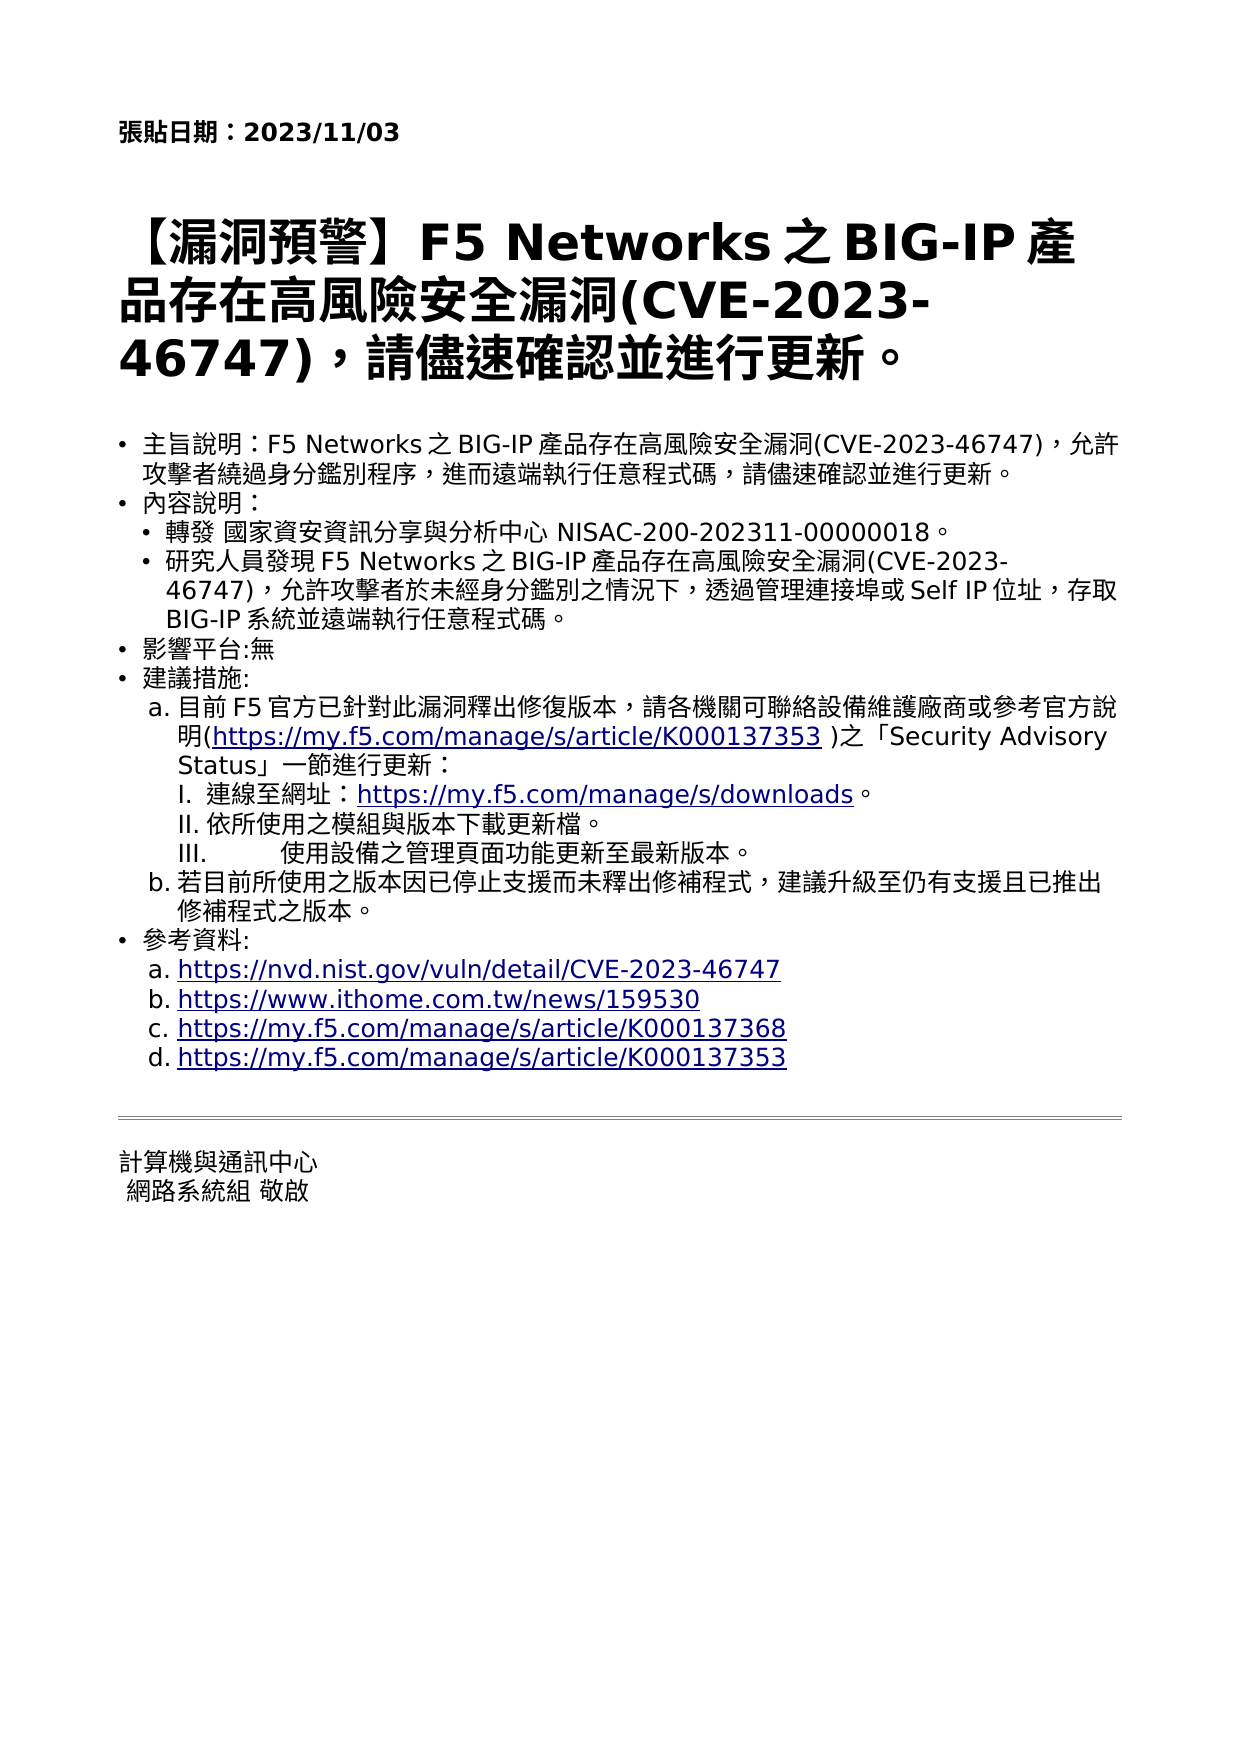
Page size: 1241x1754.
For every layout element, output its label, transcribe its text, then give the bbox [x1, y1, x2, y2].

list https://nvd.nist.gov/vuln/detail/CVE-2023-46747 [148, 956, 1122, 985]
list 內容說明： [118, 489, 1122, 518]
list 影響平台:無 [118, 635, 1122, 664]
list https://my.f5.com/manage/s/article/K000137353 [148, 1043, 1122, 1072]
list 建議措施: [118, 664, 1122, 693]
list 使用設備之管理頁面功能更新至最新版本。 [177, 839, 1122, 868]
list 研究人員發現F5 Networks之BIG-IP產品存在高風險安全漏洞(CVE-2023-46747)，允許攻擊者於未經身分鑑別之情況下，透過管理連接埠或Self IP位址，存取BIG-IP系統並遠端執行任意程式碼。 [142, 547, 1122, 635]
subtitle 【漏洞預警】F5 Networks之BIG-IP產品存在高風險安全漏洞(CVE-2023-46747)，請儘速確認並進行更新。 [118, 214, 1122, 389]
text 計算機與通訊中心 網路系統組 敬啟 [118, 1148, 1122, 1206]
list 連線至網址：https://my.f5.com/manage/s/downloads。 [177, 781, 1122, 810]
list https://www.ithome.com.tw/news/159530 [148, 985, 1122, 1014]
list 若目前所使用之版本因已停止支援而未釋出修補程式，建議升級至仍有支援且已推出修補程式之版本。 [148, 868, 1122, 926]
list 依所使用之模組與版本下載更新檔。 [177, 810, 1122, 839]
list 目前F5官方已針對此漏洞釋出修復版本，請各機關可聯絡設備維護廠商或參考官方說明(https://my.f5.com/manage/s/article/K000137353 )之「Security Advisory Status」一節進行更新： [148, 693, 1122, 781]
list 參考資料: [118, 926, 1122, 956]
text 張貼日期：2023/11/03 [118, 118, 1122, 176]
list 主旨說明：F5 Networks之BIG-IP產品存在高風險安全漏洞(CVE-2023-46747)，允許攻擊者繞過身分鑑別程序，進而遠端執行任意程式碼，請儘速確認並進行更新。 [118, 431, 1122, 489]
list https://my.f5.com/manage/s/article/K000137368 [148, 1014, 1122, 1043]
list 轉發 國家資安資訊分享與分析中心 NISAC-200-202311-00000018。 [142, 518, 1122, 547]
